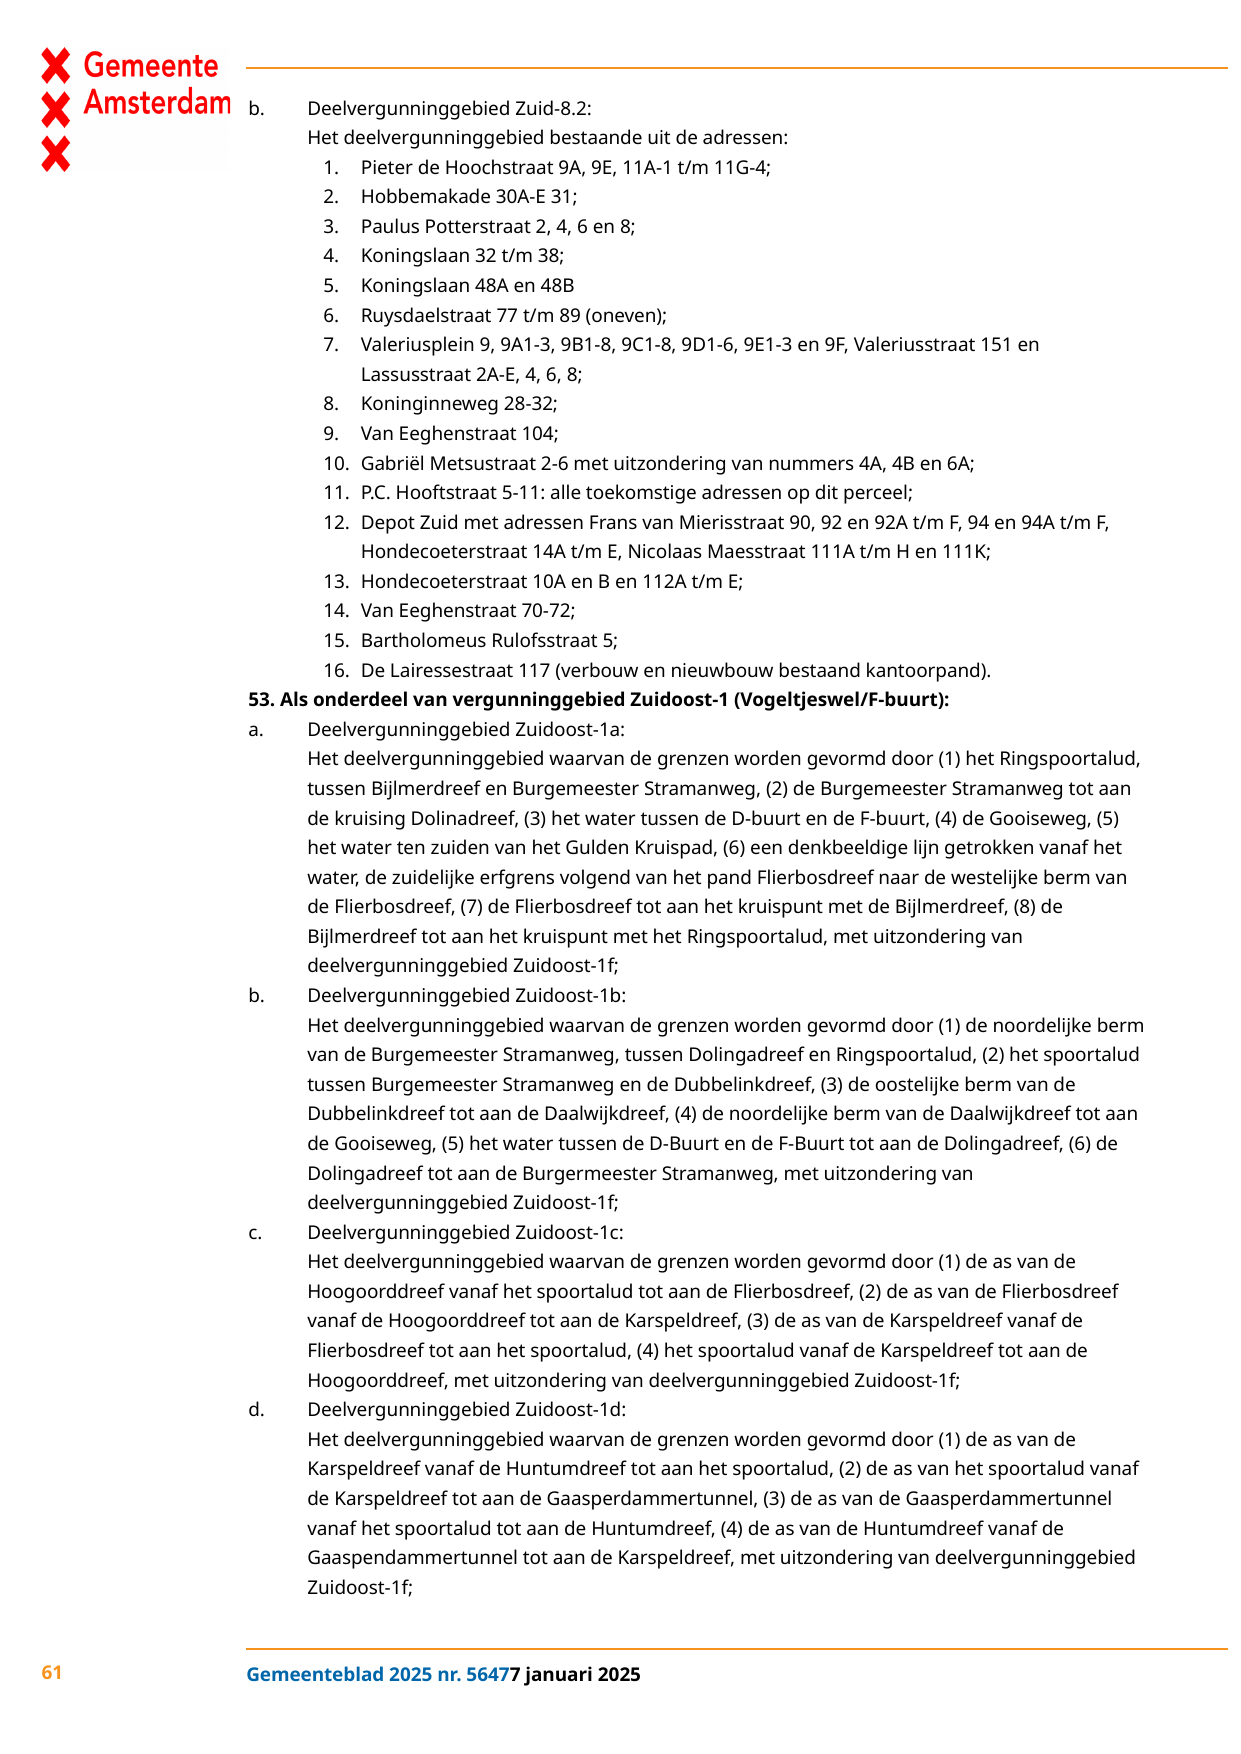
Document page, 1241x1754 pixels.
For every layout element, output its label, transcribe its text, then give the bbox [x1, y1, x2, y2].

text 53. Als onderdeel van vergunninggebied Zuidoost-1 (Vogeltjeswel/F-buurt): [248, 686, 1152, 712]
list Gabriël Metsustraat 2-6 met uitzondering van nummers 4A, 4B en 6A; [323, 450, 1152, 476]
list Het deelvergunninggebied waarvan de grenzen worden gevormd door (1) de as van de Karspeldreef vanaf de Huntumdreef tot aan het spoortalud, (2) de as van het spoortalud vanaf de Karspeldreef tot aan de Gaasperdammertunnel, (3) de as van de Gaasperdammertunnel vanaf het spoortalud tot aan de Huntumdreef, (4) de as van de Huntumdreef vanaf de Gaaspendammertunnel tot aan de Karspeldreef, met uitzondering van deelvergunninggebied Zuidoost-1f; [248, 1426, 1152, 1600]
list Van Eeghenstraat 70-72; [323, 598, 1152, 623]
list Het deelvergunninggebied waarvan de grenzen worden gevormd door (1) de noordelijke berm van de Burgemeester Stramanweg, tussen Dolingadreef en Ringspoortalud, (2) het spoortalud tussen Burgemeester Stramanweg en de Dubbelinkdreef, (3) de oostelijke berm van de Dubbelinkdreef tot aan de Daalwijkdreef, (4) de noordelijke berm van de Daalwijkdreef tot aan de Gooiseweg, (5) het water tussen de D-Buurt en de F-Buurt tot aan de Dolingadreef, (6) de Dolingadreef tot aan de Burgermeester Stramanweg, met uitzondering van deelvergunninggebied Zuidoost-1f; [248, 1012, 1152, 1215]
list Deelvergunninggebied Zuidoost-1c: [248, 1219, 1152, 1245]
list Deelvergunninggebied Zuidoost-1b: [248, 982, 1152, 1008]
list Deelvergunninggebied Zuid-8.2: [248, 95, 1152, 121]
list Het deelvergunninggebied waarvan de grenzen worden gevormd door (1) de as van de Hoogoorddreef vanaf het spoortalud tot aan de Flierbosdreef, (2) de as van de Flierbosdreef vanaf de Hoogoorddreef tot aan de Karspeldreef, (3) de as van de Karspeldreef vanaf de Flierbosdreef tot aan het spoortalud, (4) het spoortalud vanaf de Karspeldreef tot aan de Hoogoorddreef, met uitzondering van deelvergunninggebied Zuidoost-1f; [248, 1248, 1152, 1393]
list De Lairessestraat 117 (verbouw en nieuwbouw bestaand kantoorpand). [323, 657, 1152, 683]
list Bartholomeus Rulofsstraat 5; [323, 627, 1152, 653]
list Hondecoeterstraat 10A en B en 112A t/m E; [323, 568, 1152, 594]
list Paulus Potterstraat 2, 4, 6 en 8; [323, 213, 1152, 239]
list Valeriusplein 9, 9A1-3, 9B1-8, 9C1-8, 9D1-6, 9E1-3 en 9F, Valeriusstraat 151 en Lassusstraat 2A-E, 4, 6, 8; [323, 331, 1152, 387]
list Depot Zuid met adressen Frans van Mierisstraat 90, 92 en 92A t/m F, 94 en 94A t/m F, Hondecoeterstraat 14A t/m E, Nicolaas Maesstraat 111A t/m H en 111K; [323, 509, 1152, 564]
list Koningslaan 48A en 48B [323, 272, 1152, 298]
list Pieter de Hoochstraat 9A, 9E, 11A-1 t/m 11G-4; [323, 154, 1152, 180]
list Het deelvergunninggebied bestaande uit de adressen: [248, 124, 1152, 150]
list P.C. Hooftstraat 5-11: alle toekomstige adressen op dit perceel; [323, 479, 1152, 505]
list Hobbemakade 30A-E 31; [323, 183, 1152, 209]
list Deelvergunninggebied Zuidoost-1a: [248, 716, 1152, 742]
picture [41, 47, 231, 172]
list Van Eeghenstraat 104; [323, 420, 1152, 446]
list Koninginneweg 28-32; [323, 391, 1152, 416]
list Deelvergunninggebied Zuidoost-1d: [248, 1396, 1152, 1422]
list Het deelvergunninggebied waarvan de grenzen worden gevormd door (1) het Ringspoortalud, tussen Bijlmerdreef en Burgemeester Stramanweg, (2) de Burgemeester Stramanweg tot aan de kruising Dolinadreef, (3) het water tussen de D-buurt en de F-buurt, (4) de Gooiseweg, (5) het water ten zuiden van het Gulden Kruispad, (6) een denkbeeldige lijn getrokken vanaf het water, de zuidelijke erfgrens volgend van het pand Flierbosdreef naar de westelijke berm van de Flierbosdreef, (7) de Flierbosdreef tot aan het kruispunt met de Bijlmerdreef, (8) de Bijlmerdreef tot aan het kruispunt met het Ringspoortalud, met uitzondering van deelvergunninggebied Zuidoost-1f; [248, 746, 1152, 978]
list Koningslaan 32 t/m 38; [323, 243, 1152, 268]
list Ruysdaelstraat 77 t/m 89 (oneven); [323, 302, 1152, 328]
